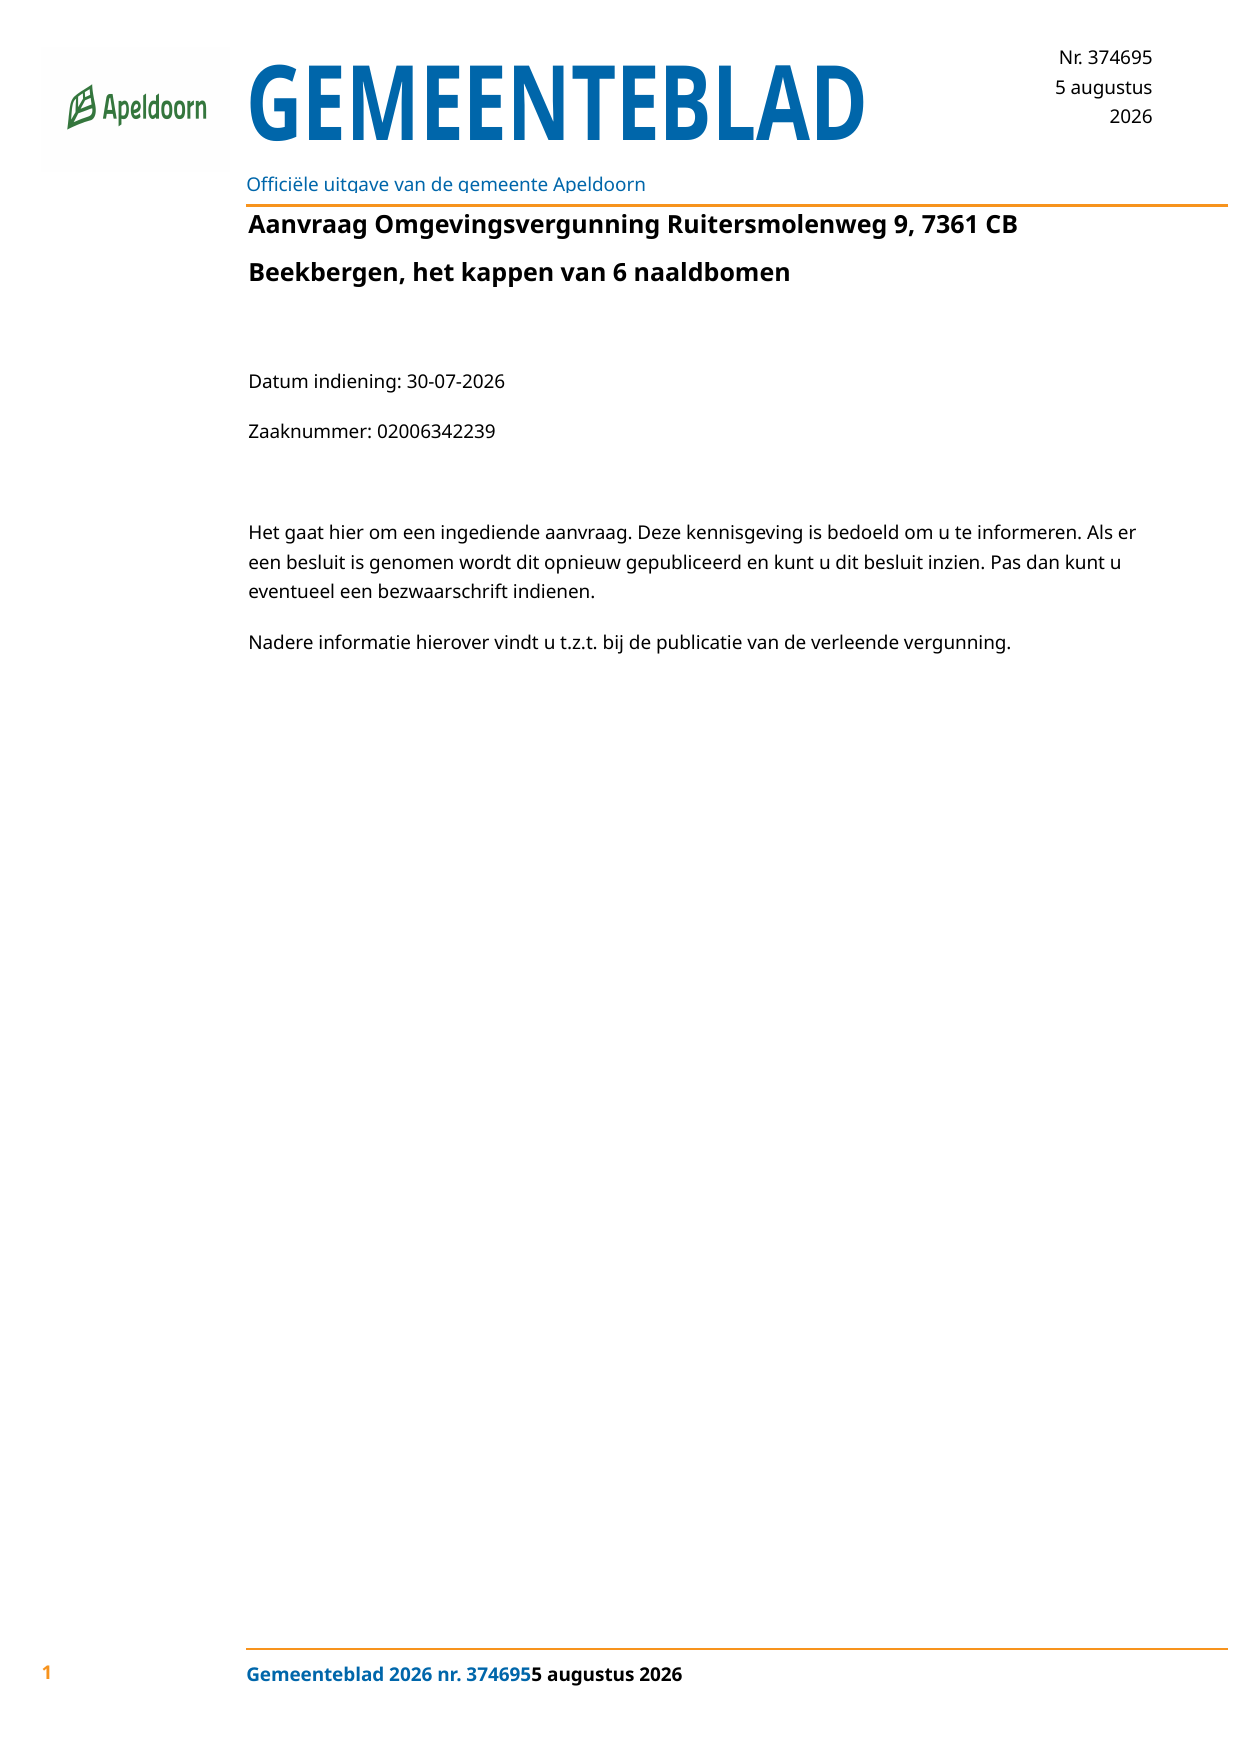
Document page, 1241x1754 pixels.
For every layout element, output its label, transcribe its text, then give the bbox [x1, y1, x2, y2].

text Nadere informatie hierover vindt u t.z.t. bij de publicatie van de verleende vergunning. [248, 629, 1152, 655]
text Datum indiening: 30-07-2026 [248, 368, 1152, 394]
text Het gaat hier om een ingediende aanvraag. Deze kennisgeving is bedoeld om u te informeren. Als er een besluit is genomen wordt dit opnieuw gepubliceerd en kunt u dit besluit inzien. Pas dan kunt u eventueel een bezwaarschrift indienen. [248, 519, 1152, 604]
text Aanvraag Omgevingsvergunning Ruitersmolenweg 9, 7361 CB Beekbergen, het kappen van 6 naaldbomen [248, 207, 1152, 288]
picture [41, 47, 231, 172]
text Zaaknummer: 02006342239 [248, 419, 1152, 444]
